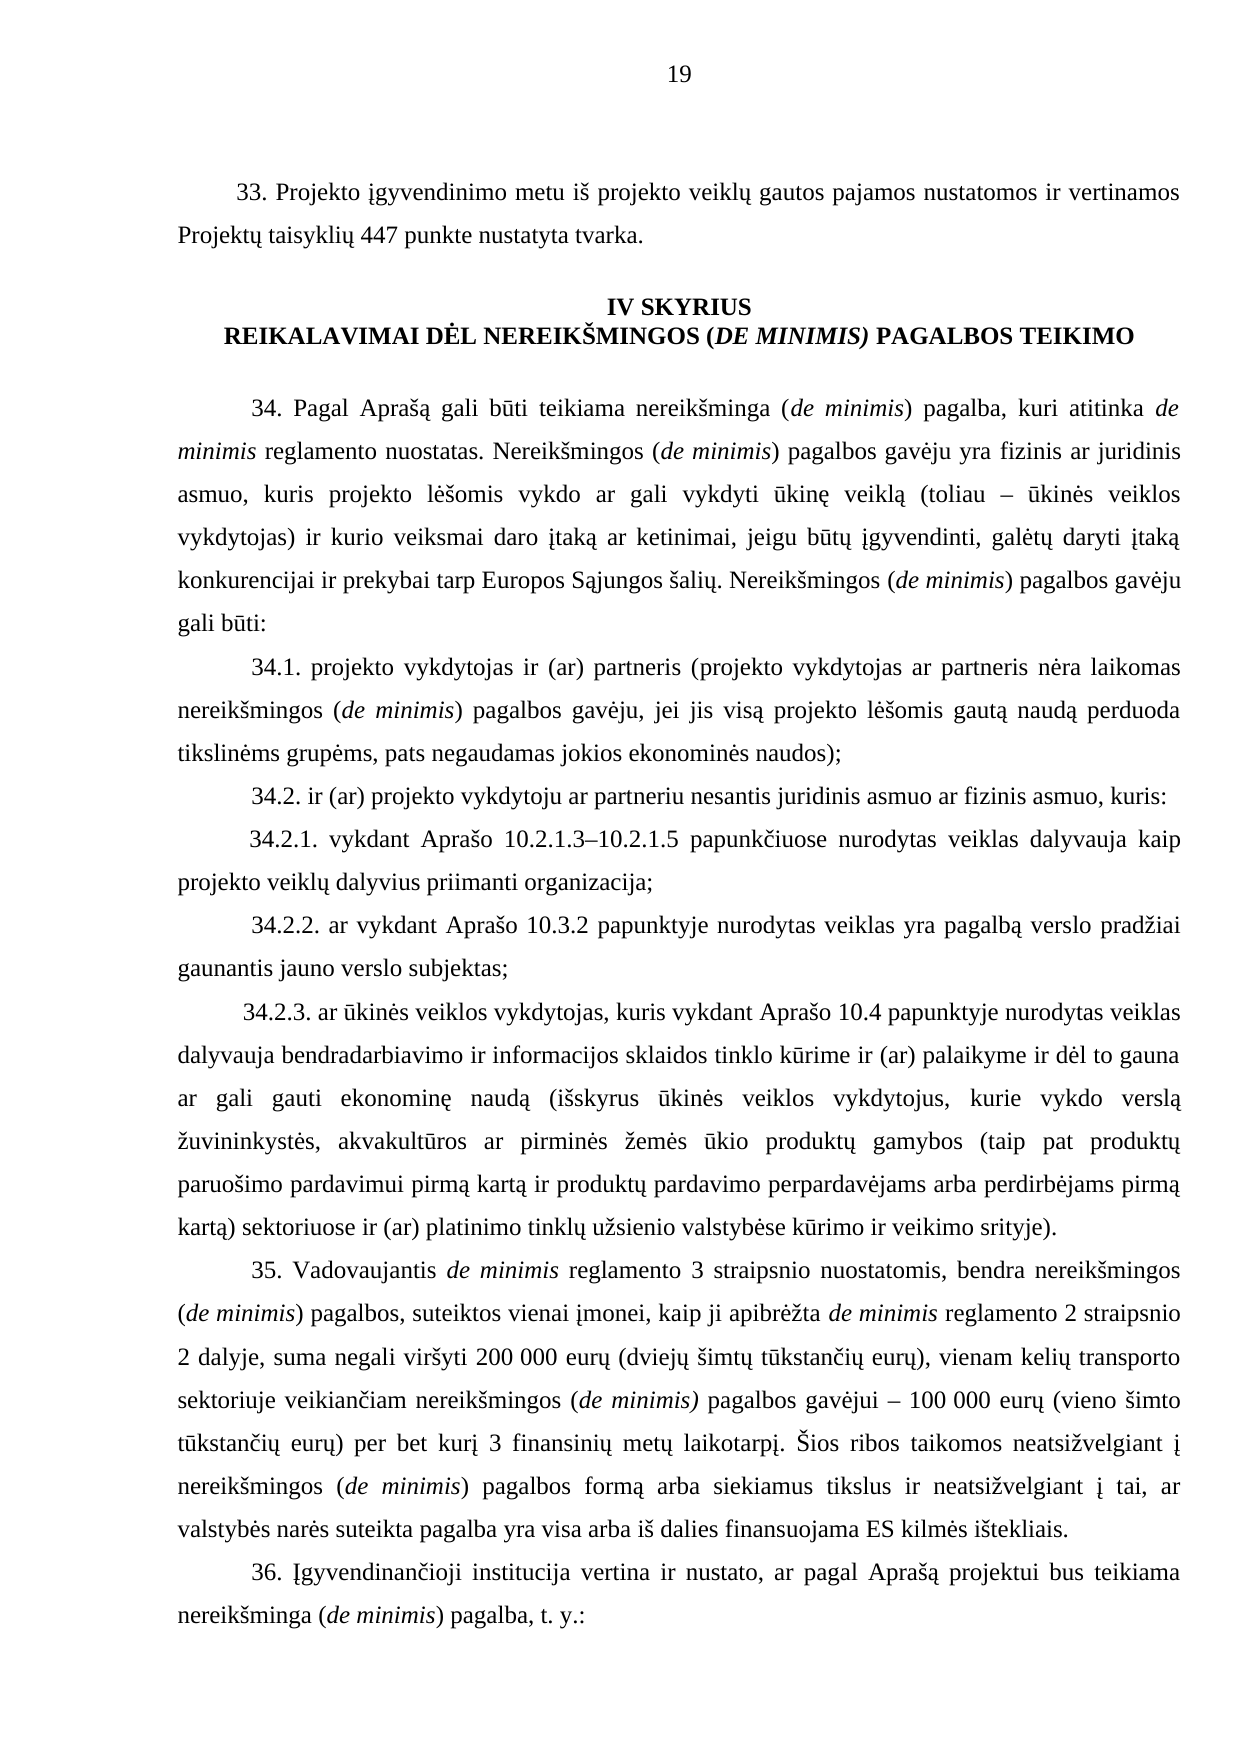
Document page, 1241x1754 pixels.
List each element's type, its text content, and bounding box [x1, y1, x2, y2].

text 34. Pagal Aprašą gali būti teikiama nereikšminga (de minimis) pagalba, kuri atitinka de minimis reglamento nuostatas. Nereikšmingos (de minimis) pagalbos gavėju yra fizinis ar juridinis asmuo, kuris projekto lėšomis vykdo ar gali vykdyti ūkinę veiklą (toliau – ūkinės veiklos vykdytojas) ir kurio veiksmai daro įtaką ar ketinimai, jeigu būtų įgyvendinti, galėtų daryti įtaką konkurencijai ir prekybai tarp Europos Sąjungos šalių. Nereikšmingos (de minimis) pagalbos gavėju gali būti: [177, 393, 1181, 637]
text 36. Įgyvendinančioji institucija vertina ir nustato, ar pagal Aprašą projektui bus teikiama nereikšminga (de minimis) pagalba, t. y.: [177, 1557, 1181, 1629]
text 34.2.3. ar ūkinės veiklos vykdytojas, kuris vykdant Aprašo 10.4 papunktyje nurodytas veiklas dalyvauja bendradarbiavimo ir informacijos sklaidos tinklo kūrime ir (ar) palaikyme ir dėl to gauna ar gali gauti ekonominę naudą (išskyrus ūkinės veiklos vykdytojus, kurie vykdo verslą žuvininkystės, akvakultūros ar pirminės žemės ūkio produktų gamybos (taip pat produktų paruošimo pardavimui pirmą kartą ir produktų pardavimo perpardavėjams arba perdirbėjams pirmą kartą) sektoriuose ir (ar) platinimo tinklų užsienio valstybėse kūrimo ir veikimo srityje). [177, 997, 1181, 1241]
text 34.2.2. ar vykdant Aprašo 10.3.2 papunktyje nurodytas veiklas yra pagalbą verslo pradžiai gaunantis jauno verslo subjektas; [177, 910, 1181, 982]
text 34.2. ir (ar) projekto vykdytoju ar partneriu nesantis juridinis asmuo ar fizinis asmuo, kuris: [177, 781, 1181, 810]
text 33. Projekto įgyvendinimo metu iš projekto veiklų gautos pajamos nustatomos ir vertinamos Projektų taisyklių 447 punkte nustatyta tvarka. [177, 177, 1181, 249]
text 34.1. projekto vykdytojas ir (ar) partneris (projekto vykdytojas ar partneris nėra laikomas nereikšmingos (de minimis) pagalbos gavėju, jei jis visą projekto lėšomis gautą naudą perduoda tikslinėms grupėms, pats negaudamas jokios ekonominės naudos); [177, 652, 1181, 767]
text 34.2.1. vykdant Aprašo 10.2.1.3–10.2.1.5 papunkčiuose nurodytas veiklas dalyvauja kaip projekto veiklų dalyvius priimanti organizacija; [177, 824, 1181, 896]
text IV SKYRIUS [177, 292, 1181, 321]
text REIKALAVIMAI DĖL NEREIKŠMINGOS (DE MINIMIS) PAGALBOS TEIKIMO [177, 321, 1181, 350]
text 35. Vadovaujantis de minimis reglamento 3 straipsnio nuostatomis, bendra nereikšmingos (de minimis) pagalbos, suteiktos vienai įmonei, kaip ji apibrėžta de minimis reglamento 2 straipsnio 2 dalyje, suma negali viršyti 200 000 eurų (dviejų šimtų tūkstančių eurų), vienam kelių transporto sektoriuje veikiančiam nereikšmingos (de minimis) pagalbos gavėjui – 100 000 eurų (vieno šimto tūkstančių eurų) per bet kurį 3 finansinių metų laikotarpį. Šios ribos taikomos neatsižvelgiant į nereikšmingos (de minimis) pagalbos formą arba siekiamus tikslus ir neatsižvelgiant į tai, ar valstybės narės suteikta pagalba yra visa arba iš dalies finansuojama ES kilmės ištekliais. [177, 1255, 1181, 1543]
